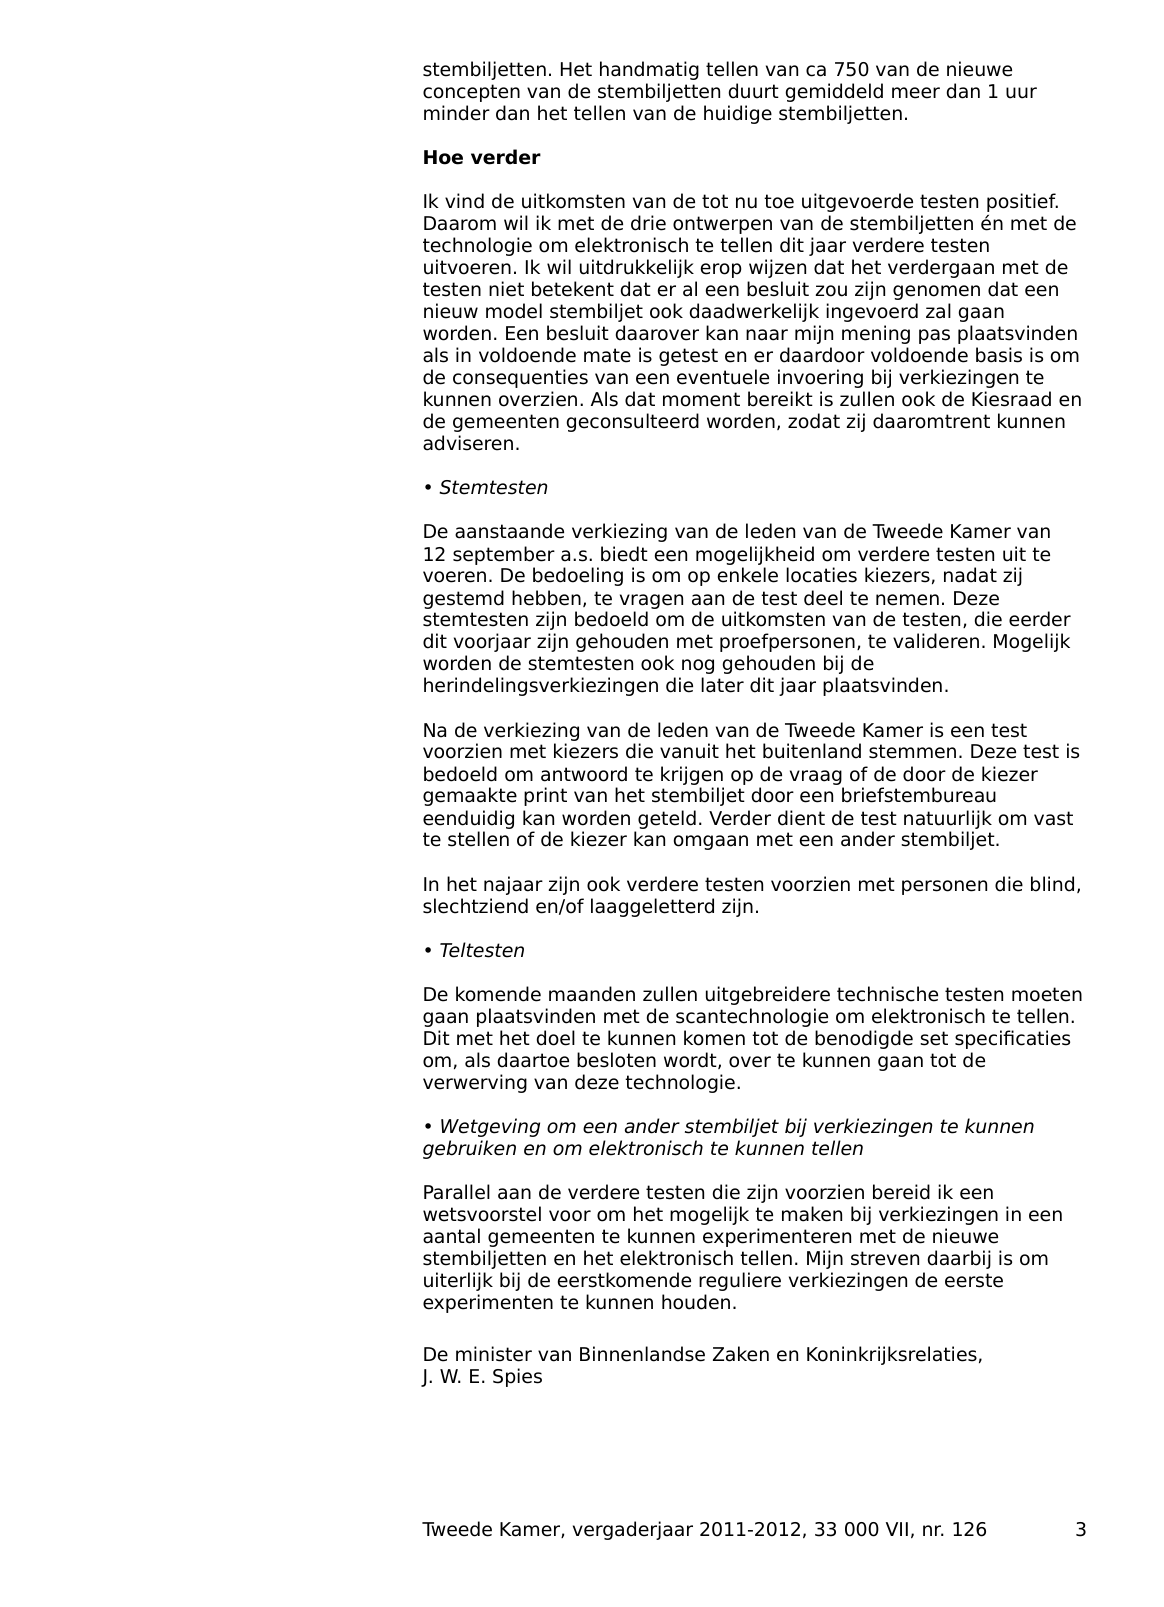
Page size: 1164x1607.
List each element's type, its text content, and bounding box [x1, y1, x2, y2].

subtitle • Stemtesten [422, 477, 1087, 499]
text stembiljetten. Het handmatig tellen van ca 750 van de nieuwe concepten van de stembiljetten duurt gemiddeld meer dan 1 uur minder dan het tellen van de huidige stembiljetten. [422, 59, 1087, 125]
subtitle Hoe verder [422, 147, 1087, 169]
text In het najaar zijn ook verdere testen voorzien met personen die blind, slechtziend en/of laaggeletterd zijn. [422, 873, 1087, 917]
subtitle • Teltesten [422, 940, 1087, 962]
text De komende maanden zullen uitgebreidere technische testen moeten gaan plaatsvinden met de scantechnologie om elektronisch te tellen. Dit met het doel te kunnen komen tot de benodigde set specificaties om, als daartoe besloten wordt, over te kunnen gaan tot de verwerving van deze technologie. [422, 984, 1087, 1094]
text De minister van Binnenlandse Zaken en Koninkrijksrelaties, J. W. E. Spies [422, 1344, 1087, 1388]
text Parallel aan de verdere testen die zijn voorzien bereid ik een wetsvoorstel voor om het mogelijk te maken bij verkiezingen in een aantal gemeenten te kunnen experimenteren met de nieuwe stembiljetten en het elektronisch tellen. Mijn streven daarbij is om uiterlijk bij de eerstkomende reguliere verkiezingen de eerste experimenten te kunnen houden. [422, 1182, 1087, 1314]
text Na de verkiezing van de leden van de Tweede Kamer is een test voorzien met kiezers die vanuit het buitenland stemmen. Deze test is bedoeld om antwoord te krijgen op de vraag of de door de kiezer gemaakte print van het stembiljet door een briefstembureau eenduidig kan worden geteld. Verder dient de test natuurlijk om vast te stellen of de kiezer kan omgaan met een ander stembiljet. [422, 719, 1087, 851]
text De aanstaande verkiezing van de leden van de Tweede Kamer van 12 september a.s. biedt een mogelijkheid om verdere testen uit te voeren. De bedoeling is om op enkele locaties kiezers, nadat zij gestemd hebben, te vragen aan de test deel te nemen. Deze stemtesten zijn bedoeld om de uitkomsten van de testen, die eerder dit voorjaar zijn gehouden met proefpersonen, te valideren. Mogelijk worden de stemtesten ook nog gehouden bij de herindelingsverkiezingen die later dit jaar plaatsvinden. [422, 521, 1087, 697]
subtitle • Wetgeving om een ander stembiljet bij verkiezingen te kunnen gebruiken en om elektronisch te kunnen tellen [422, 1116, 1087, 1160]
text Ik vind de uitkomsten van de tot nu toe uitgevoerde testen positief. Daarom wil ik met de drie ontwerpen van de stembiljetten én met de technologie om elektronisch te tellen dit jaar verdere testen uitvoeren. Ik wil uitdrukkelijk erop wijzen dat het verdergaan met de testen niet betekent dat er al een besluit zou zijn genomen dat een nieuw model stembiljet ook daadwerkelijk ingevoerd zal gaan worden. Een besluit daarover kan naar mijn mening pas plaatsvinden als in voldoende mate is getest en er daardoor voldoende basis is om de consequenties van een eventuele invoering bij verkiezingen te kunnen overzien. Als dat moment bereikt is zullen ook de Kiesraad en de gemeenten geconsulteerd worden, zodat zij daaromtrent kunnen adviseren. [422, 191, 1087, 455]
